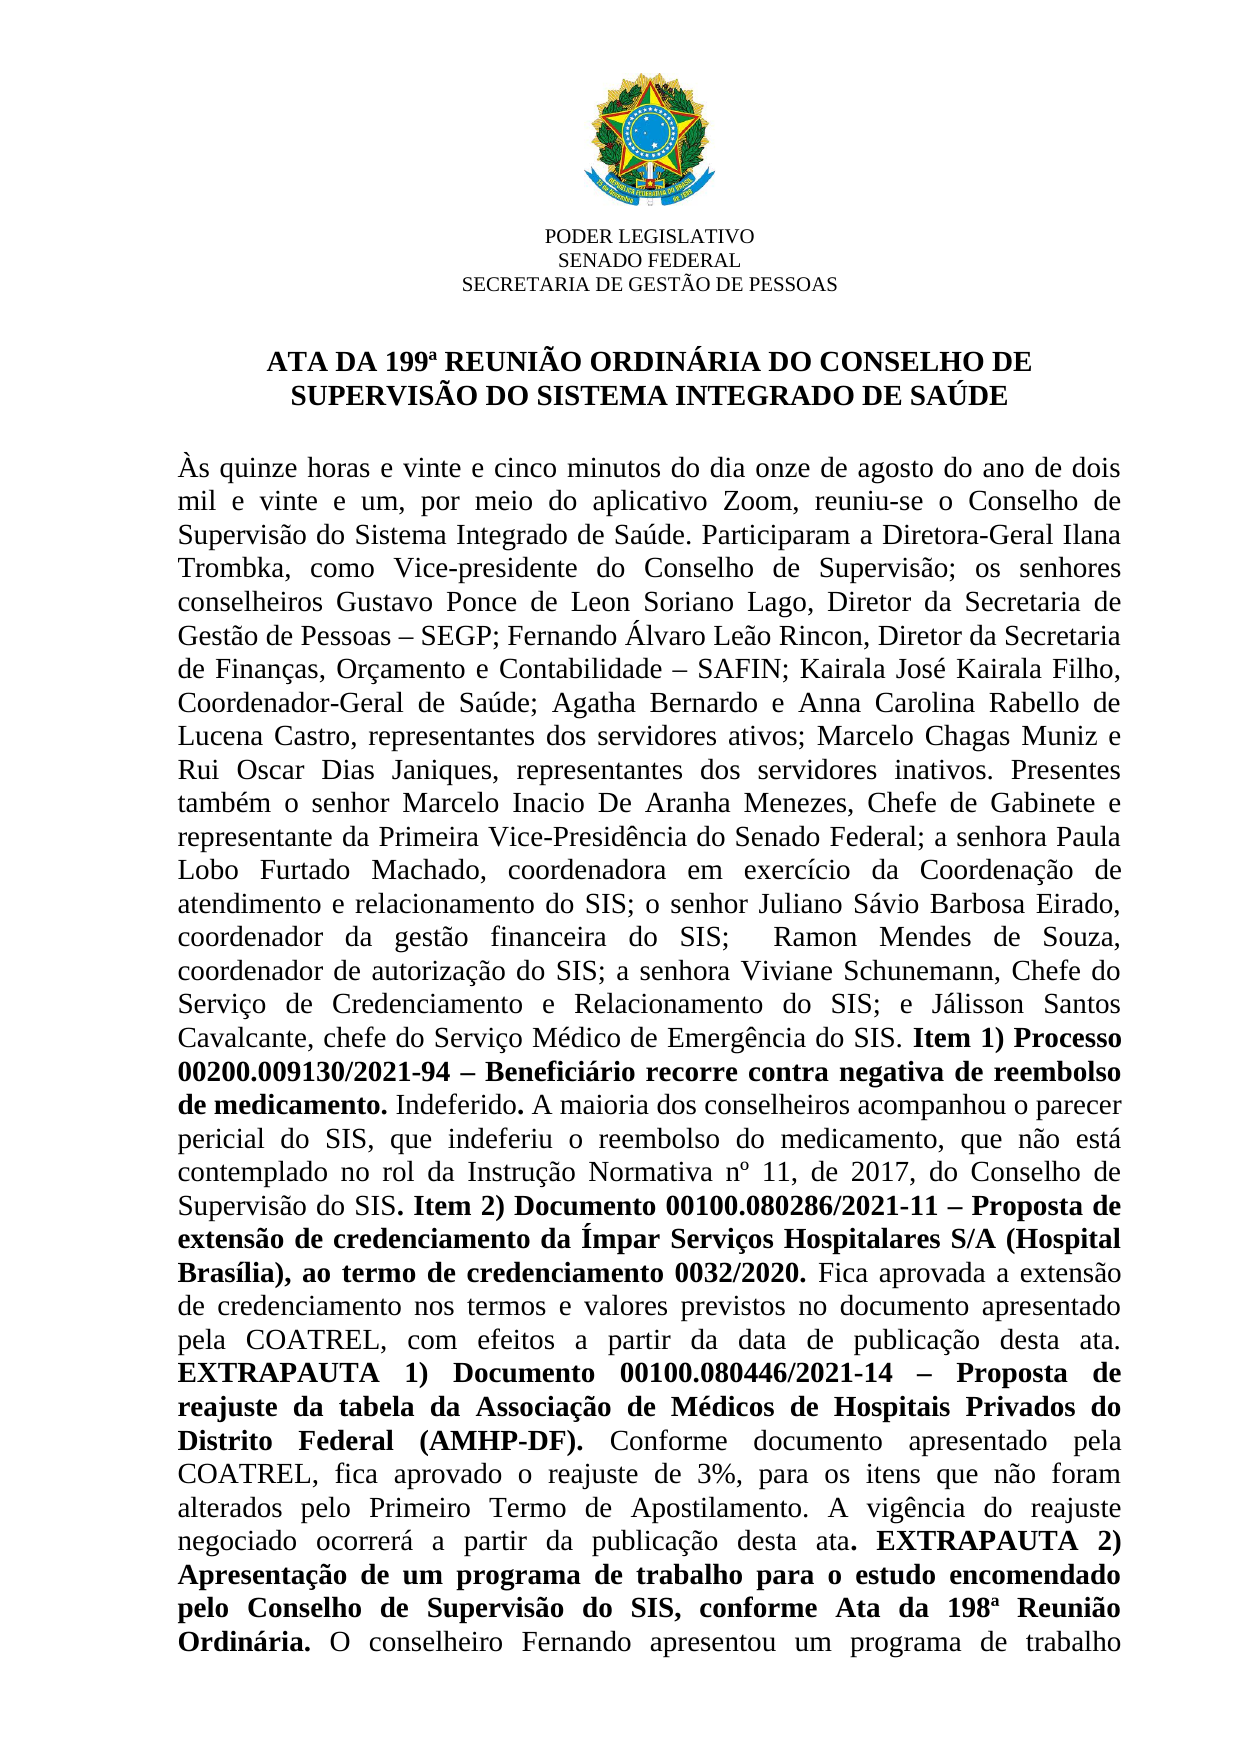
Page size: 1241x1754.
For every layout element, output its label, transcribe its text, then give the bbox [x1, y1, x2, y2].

text Às quinze horas e vinte e cinco minutos do dia onze de agosto do ano de dois mil e vinte e um, por meio do aplicativo Zoom, reuniu-se o Conselho de Supervisão do Sistema Integrado de Saúde. Participaram a Diretora-Geral Ilana Trombka, como Vice-presidente do Conselho de Supervisão; os senhores conselheiros Gustavo Ponce de Leon Soriano Lago, Diretor da Secretaria de Gestão de Pessoas – SEGP; Fernando Álvaro Leão Rincon, Diretor da Secretaria de Finanças, Orçamento e Contabilidade – SAFIN; Kairala José Kairala Filho, Coordenador-Geral de Saúde; Agatha Bernardo e Anna Carolina Rabello de Lucena Castro, representantes dos servidores ativos; Marcelo Chagas Muniz e Rui Oscar Dias Janiques, representantes dos servidores inativos. Presentes também o senhor Marcelo Inacio De Aranha Menezes, Chefe de Gabinete e representante da Primeira Vice-Presidência do Senado Federal; a senhora Paula Lobo Furtado Machado, coordenadora em exercício da Coordenação de atendimento e relacionamento do SIS; o senhor Juliano Sávio Barbosa Eirado, coordenador da gestão financeira do SIS; Ramon Mendes de Souza, coordenador de autorização do SIS; a senhora Viviane Schunemann, Chefe do Serviço de Credenciamento e Relacionamento do SIS; e Jálisson Santos Cavalcante, chefe do Serviço Médico de Emergência do SIS. Item 1) Processo 00200.009130/2021-94 – Beneficiário recorre contra negativa de reembolso de medicamento. Indeferido. A maioria dos conselheiros acompanhou o parecer pericial do SIS, que indeferiu o reembolso do medicamento, que não está contemplado no rol da Instrução Normativa nº 11, de 2017, do Conselho de Supervisão do SIS. Item 2) Documento 00100.080286/2021-11 – Proposta de extensão de credenciamento da Ímpar Serviços Hospitalares S/A (Hospital Brasília), ao termo de credenciamento 0032/2020. Fica aprovada a extensão de credenciamento nos termos e valores previstos no documento apresentado pela COATREL, com efeitos a partir da data de publicação desta ata. EXTRAPAUTA 1) Documento 00100.080446/2021-14 – Proposta de reajuste da tabela da Associação de Médicos de Hospitais Privados do Distrito Federal (AMHP-DF). Conforme documento apresentado pela COATREL, fica aprovado o reajuste de 3%, para os itens que não foram alterados pelo Primeiro Termo de Apostilamento. A vigência do reajuste negociado ocorrerá a partir da publicação desta ata. EXTRAPAUTA 2) Apresentação de um programa de trabalho para o estudo encomendado pelo Conselho de Supervisão do SIS, conforme Ata da 198ª Reunião Ordinária. O conselheiro Fernando apresentou um programa de trabalho [177, 450, 1122, 1657]
